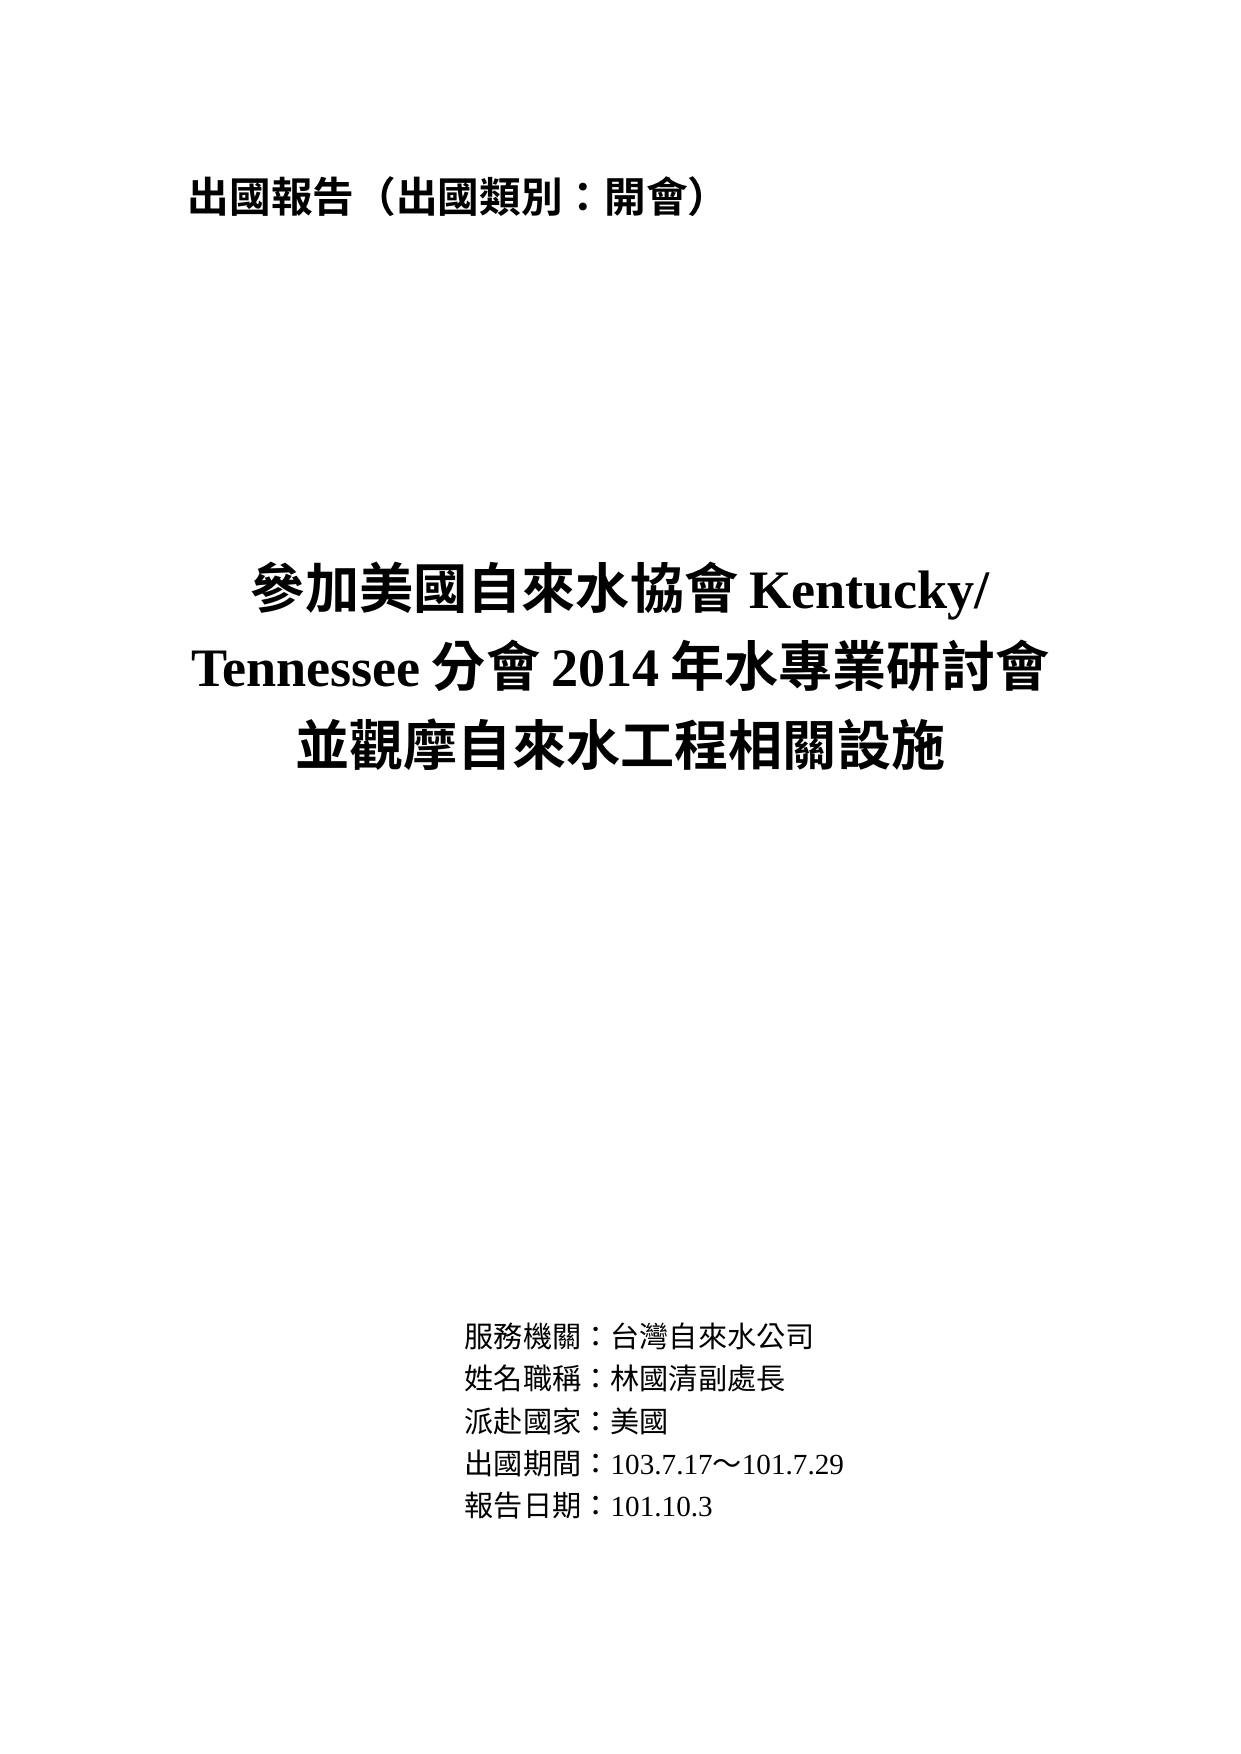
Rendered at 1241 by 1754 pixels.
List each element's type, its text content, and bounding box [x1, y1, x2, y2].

text 派赴國家：美國 [187, 1398, 1053, 1441]
text 出國期間：103.7.17～101.7.29 [187, 1441, 1053, 1483]
text 出國報告（出國類別：開會） [187, 164, 1053, 225]
text 姓名職稱：林國清副處長 [187, 1356, 1053, 1398]
text 參加美國自來水協會Kentucky/Tennessee分會2014年水專業研討會並觀摩自來水工程相關設施 [187, 546, 1053, 781]
text 服務機關：台灣自來水公司 [187, 1314, 1053, 1356]
text 報告日期：101.10.3 [187, 1483, 1053, 1525]
